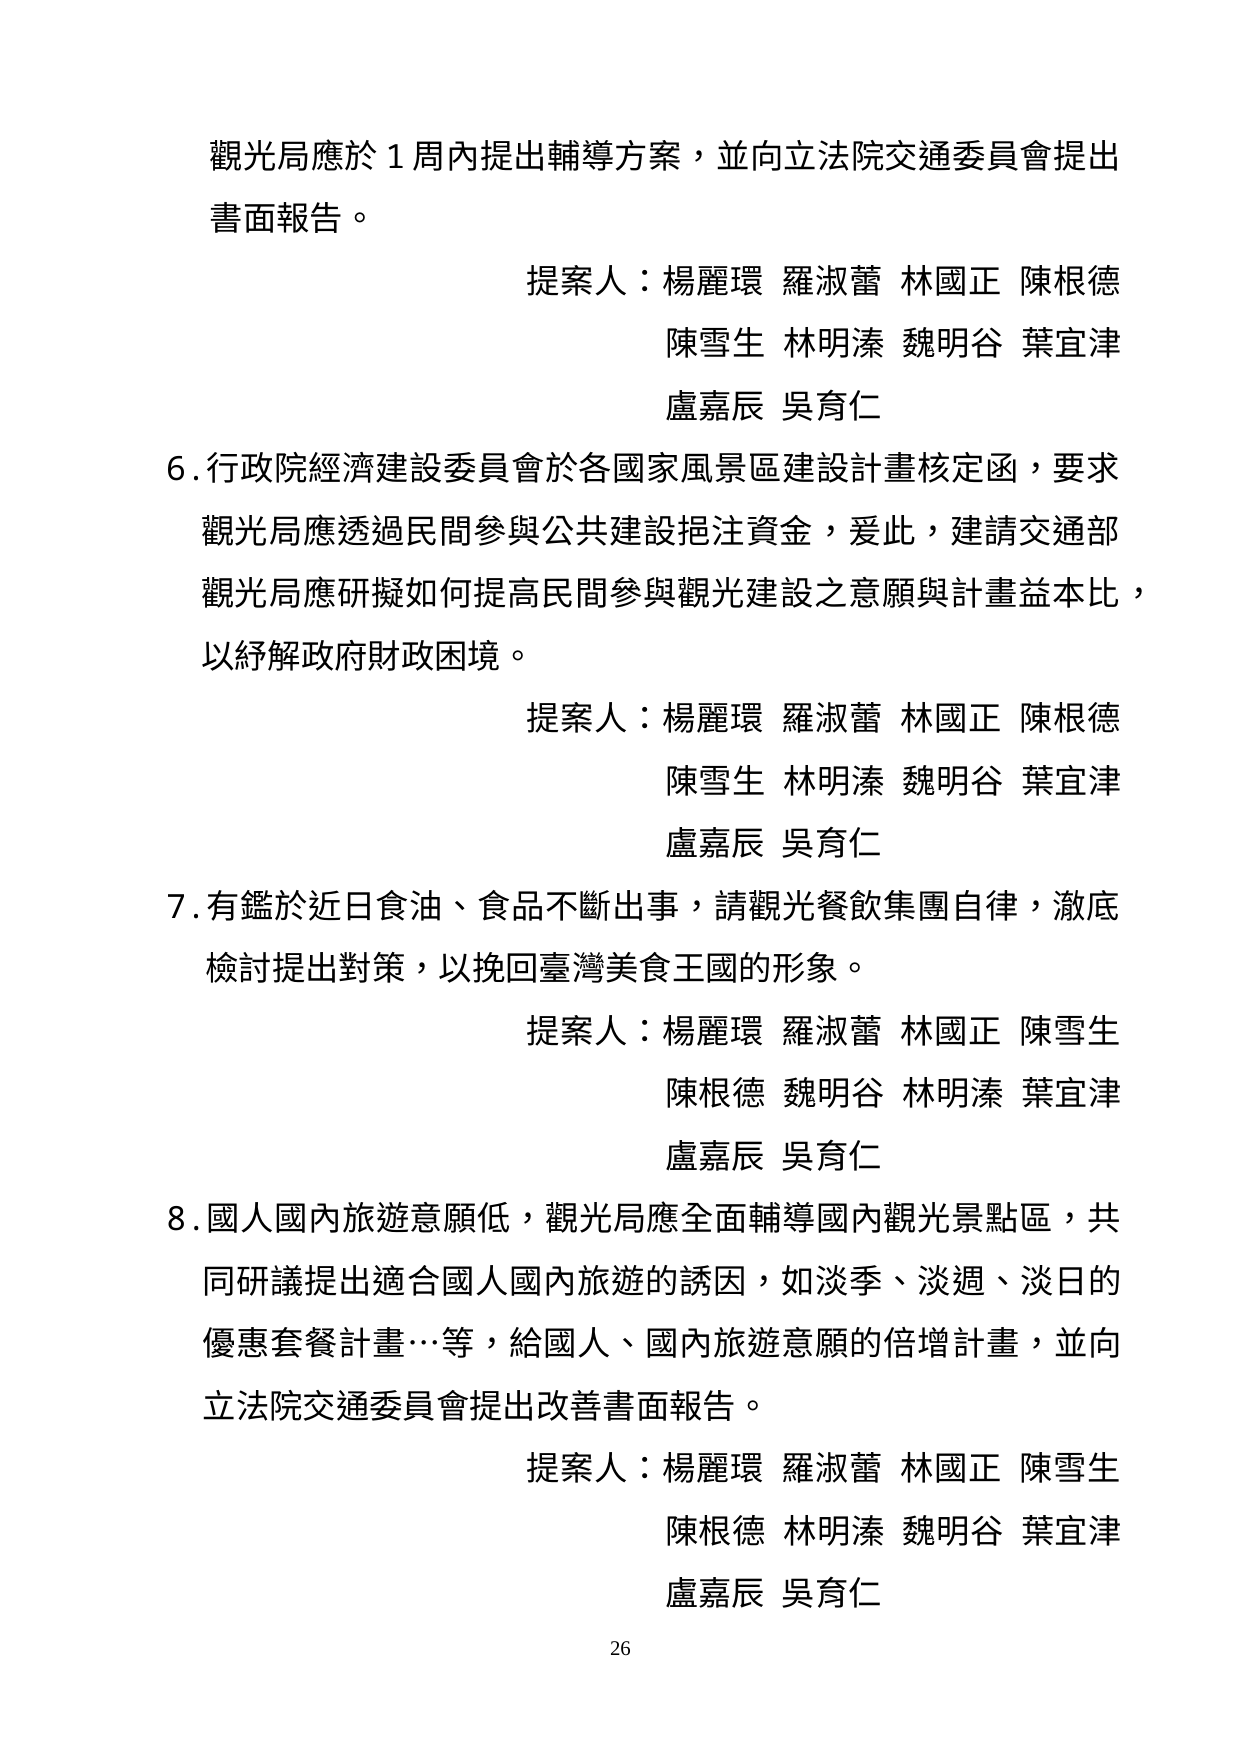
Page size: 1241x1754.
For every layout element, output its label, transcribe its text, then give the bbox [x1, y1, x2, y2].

text 7.有鑑於近日食油、食品不斷出事，請觀光餐飲集團自律，澈底檢討提出對策，以挽回臺灣美食王國的形象。 [166, 862, 1122, 987]
text 8.國人國內旅遊意願低，觀光局應全面輔導國內觀光景點區，共同研議提出適合國人國內旅遊的誘因，如淡季、淡週、淡日的優惠套餐計畫…等，給國人、國內旅遊意願的倍增計畫，並向立法院交通委員會提出改善書面報告。 [166, 1175, 1122, 1425]
text 提案人：楊麗環 羅淑蕾 林國正 陳雪生 陳根德 林明溱 魏明谷 葉宜津盧嘉辰 吳育仁 [526, 1425, 1122, 1612]
text 提案人：楊麗環 羅淑蕾 林國正 陳根德陳雪生 林明溱 魏明谷 葉宜津盧嘉辰 吳育仁 [526, 675, 1122, 862]
text 觀光局應於1周內提出輔導方案，並向立法院交通委員會提出書面報告。 [166, 112, 1122, 237]
text 提案人：楊麗環 羅淑蕾 林國正 陳根德陳雪生 林明溱 魏明谷 葉宜津盧嘉辰 吳育仁 [526, 237, 1122, 425]
text 提案人：楊麗環 羅淑蕾 林國正 陳雪生 陳根德 魏明谷 林明溱 葉宜津盧嘉辰 吳育仁 [526, 987, 1122, 1175]
text 6.行政院經濟建設委員會於各國家風景區建設計畫核定函，要求觀光局應透過民間參與公共建設挹注資金，爰此，建請交通部觀光局應研擬如何提高民間參與觀光建設之意願與計畫益本比，以紓解政府財政困境。 [166, 425, 1122, 675]
